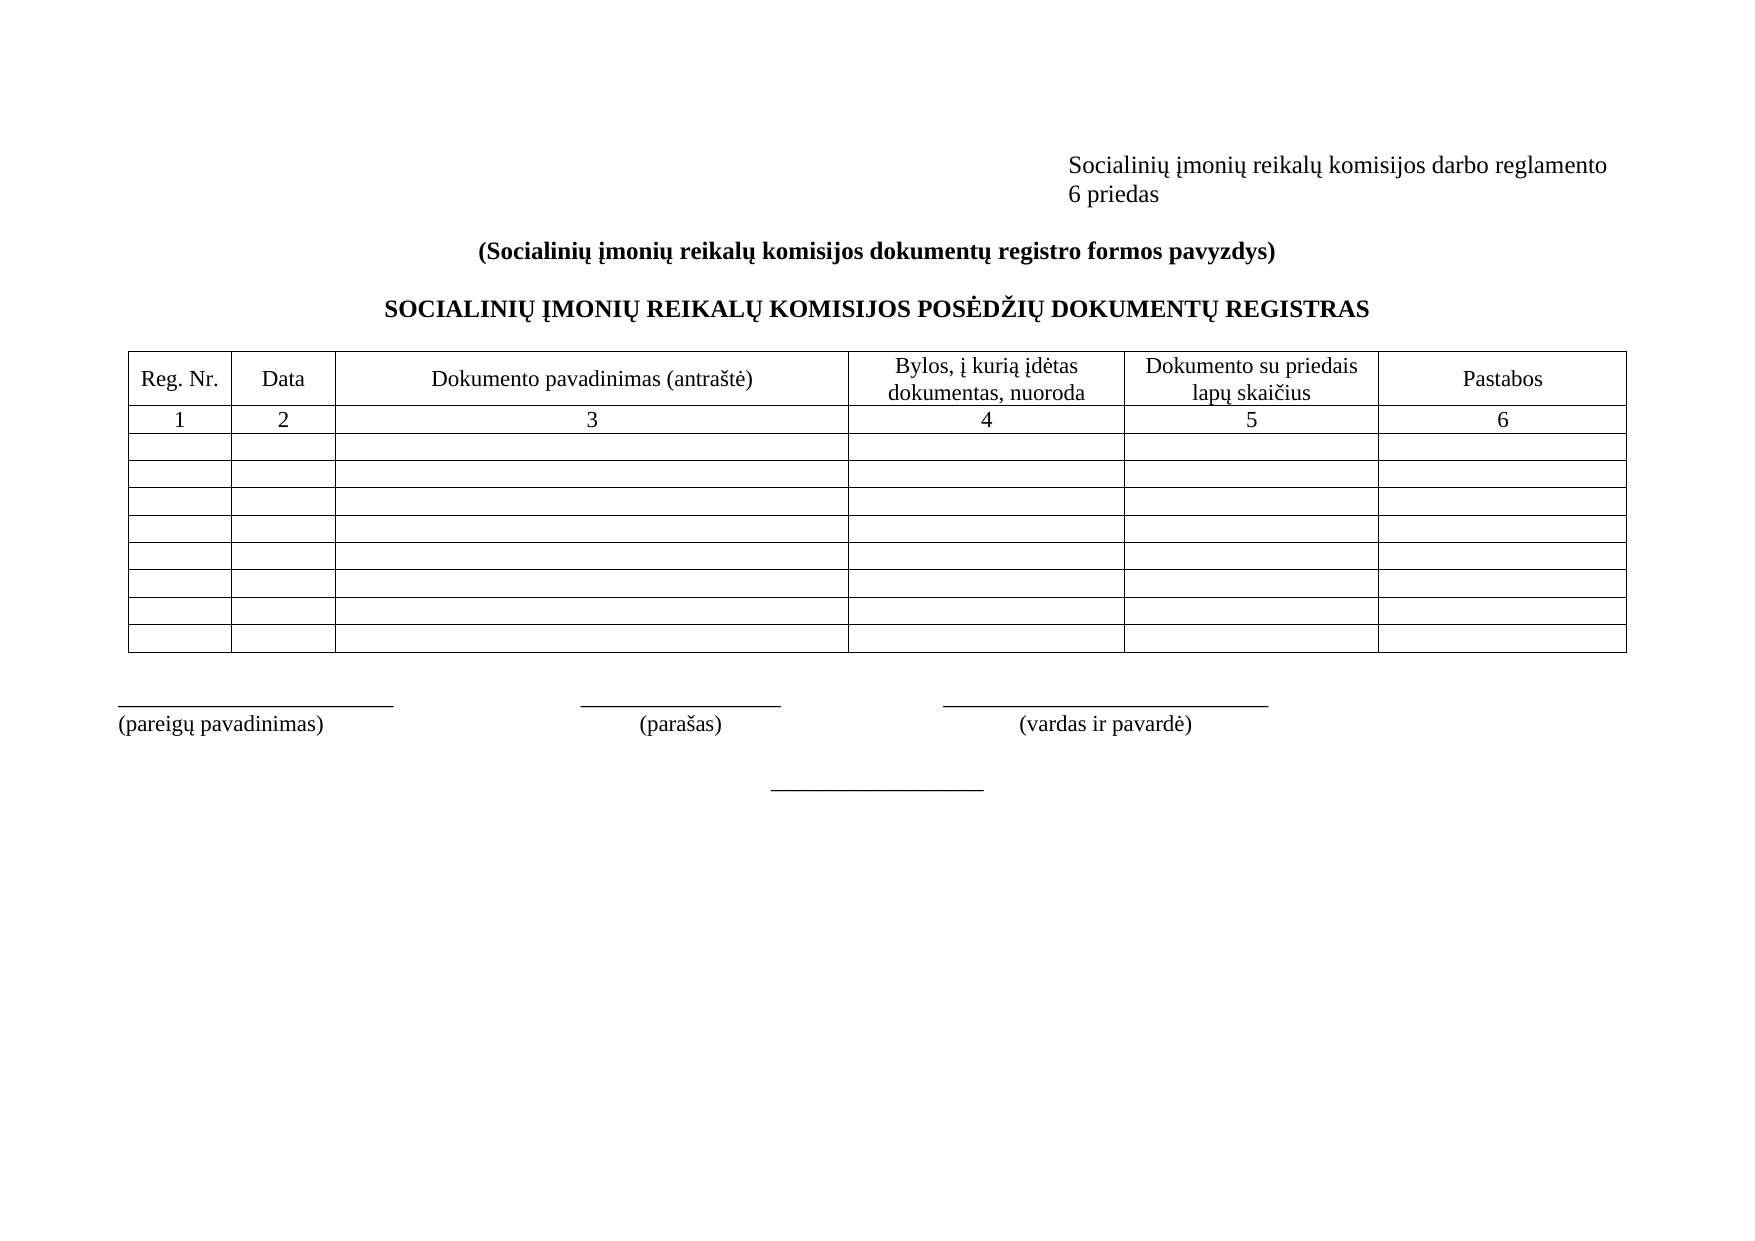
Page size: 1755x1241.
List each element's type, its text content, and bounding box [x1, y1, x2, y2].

table_cell [1125, 516, 1378, 542]
table_header Pastabos [1379, 352, 1626, 405]
text 6 priedas [1068, 179, 1636, 207]
table_cell [1125, 570, 1378, 597]
table_cell [336, 598, 848, 624]
table_header Bylos, į kurią įdėtas dokumentas, nuoroda [849, 352, 1124, 405]
table_cell [232, 434, 335, 460]
table_cell [129, 570, 231, 597]
table_cell [849, 625, 1124, 652]
table_cell 3 [336, 406, 848, 432]
table_cell [232, 516, 335, 542]
table_cell [336, 488, 848, 514]
table_cell [1379, 461, 1626, 487]
table_cell [129, 543, 231, 569]
table_cell [1125, 488, 1378, 514]
text ______________________ ________________ __________________________ [118, 681, 1636, 710]
table_cell [849, 598, 1124, 624]
table_header Reg. Nr. [129, 352, 231, 405]
table_cell [849, 570, 1124, 597]
table_cell [849, 488, 1124, 514]
table_cell [849, 516, 1124, 542]
table_cell [1379, 570, 1626, 597]
table_cell [336, 543, 848, 569]
table_header Data [232, 352, 335, 405]
table_cell [1125, 625, 1378, 652]
text Socialinių įmonių reikalų komisijos darbo reglamento [1068, 150, 1636, 179]
table_cell [336, 516, 848, 542]
table_cell [129, 488, 231, 514]
table_header Dokumento pavadinimas (antraštė) [336, 352, 848, 405]
table_cell [1379, 625, 1626, 652]
table_cell [849, 461, 1124, 487]
table_header Dokumento su priedais lapų skaičius [1125, 352, 1378, 405]
table_cell [232, 461, 335, 487]
table_cell [1125, 598, 1378, 624]
table_cell [849, 543, 1124, 569]
table_cell [129, 598, 231, 624]
table_cell [336, 625, 848, 652]
text SOCIALINIŲ ĮMONIŲ REIKALŲ KOMISIJOS POSĖDŽIŲ DOKUMENTŲ REGISTRAS [118, 294, 1636, 322]
table_cell [232, 625, 335, 652]
table_cell [232, 570, 335, 597]
table_cell [1125, 543, 1378, 569]
text (Socialinių įmonių reikalų komisijos dokumentų registro formos pavyzdys) [118, 236, 1636, 265]
table_cell [1379, 598, 1626, 624]
table_cell [129, 625, 231, 652]
table_cell [129, 516, 231, 542]
table_cell [232, 543, 335, 569]
table_cell [849, 434, 1124, 460]
text (pareigų pavadinimas) (parašas) (vardas ir pavardė) [118, 710, 1636, 736]
table_cell [1125, 461, 1378, 487]
table_cell [336, 570, 848, 597]
table_cell 1 [129, 406, 231, 432]
table_cell 5 [1125, 406, 1378, 432]
table_cell [129, 434, 231, 460]
table_cell [336, 434, 848, 460]
table_cell 2 [232, 406, 335, 432]
table_cell [232, 598, 335, 624]
table_cell [1379, 543, 1626, 569]
table_cell 6 [1379, 406, 1626, 432]
table_cell [1125, 434, 1378, 460]
table_cell [129, 461, 231, 487]
table_cell [232, 488, 335, 514]
table_cell 4 [849, 406, 1124, 432]
table_cell [336, 461, 848, 487]
text _________________ [118, 765, 1636, 794]
table_cell [1379, 488, 1626, 514]
table_cell [1379, 434, 1626, 460]
table_cell [1379, 516, 1626, 542]
